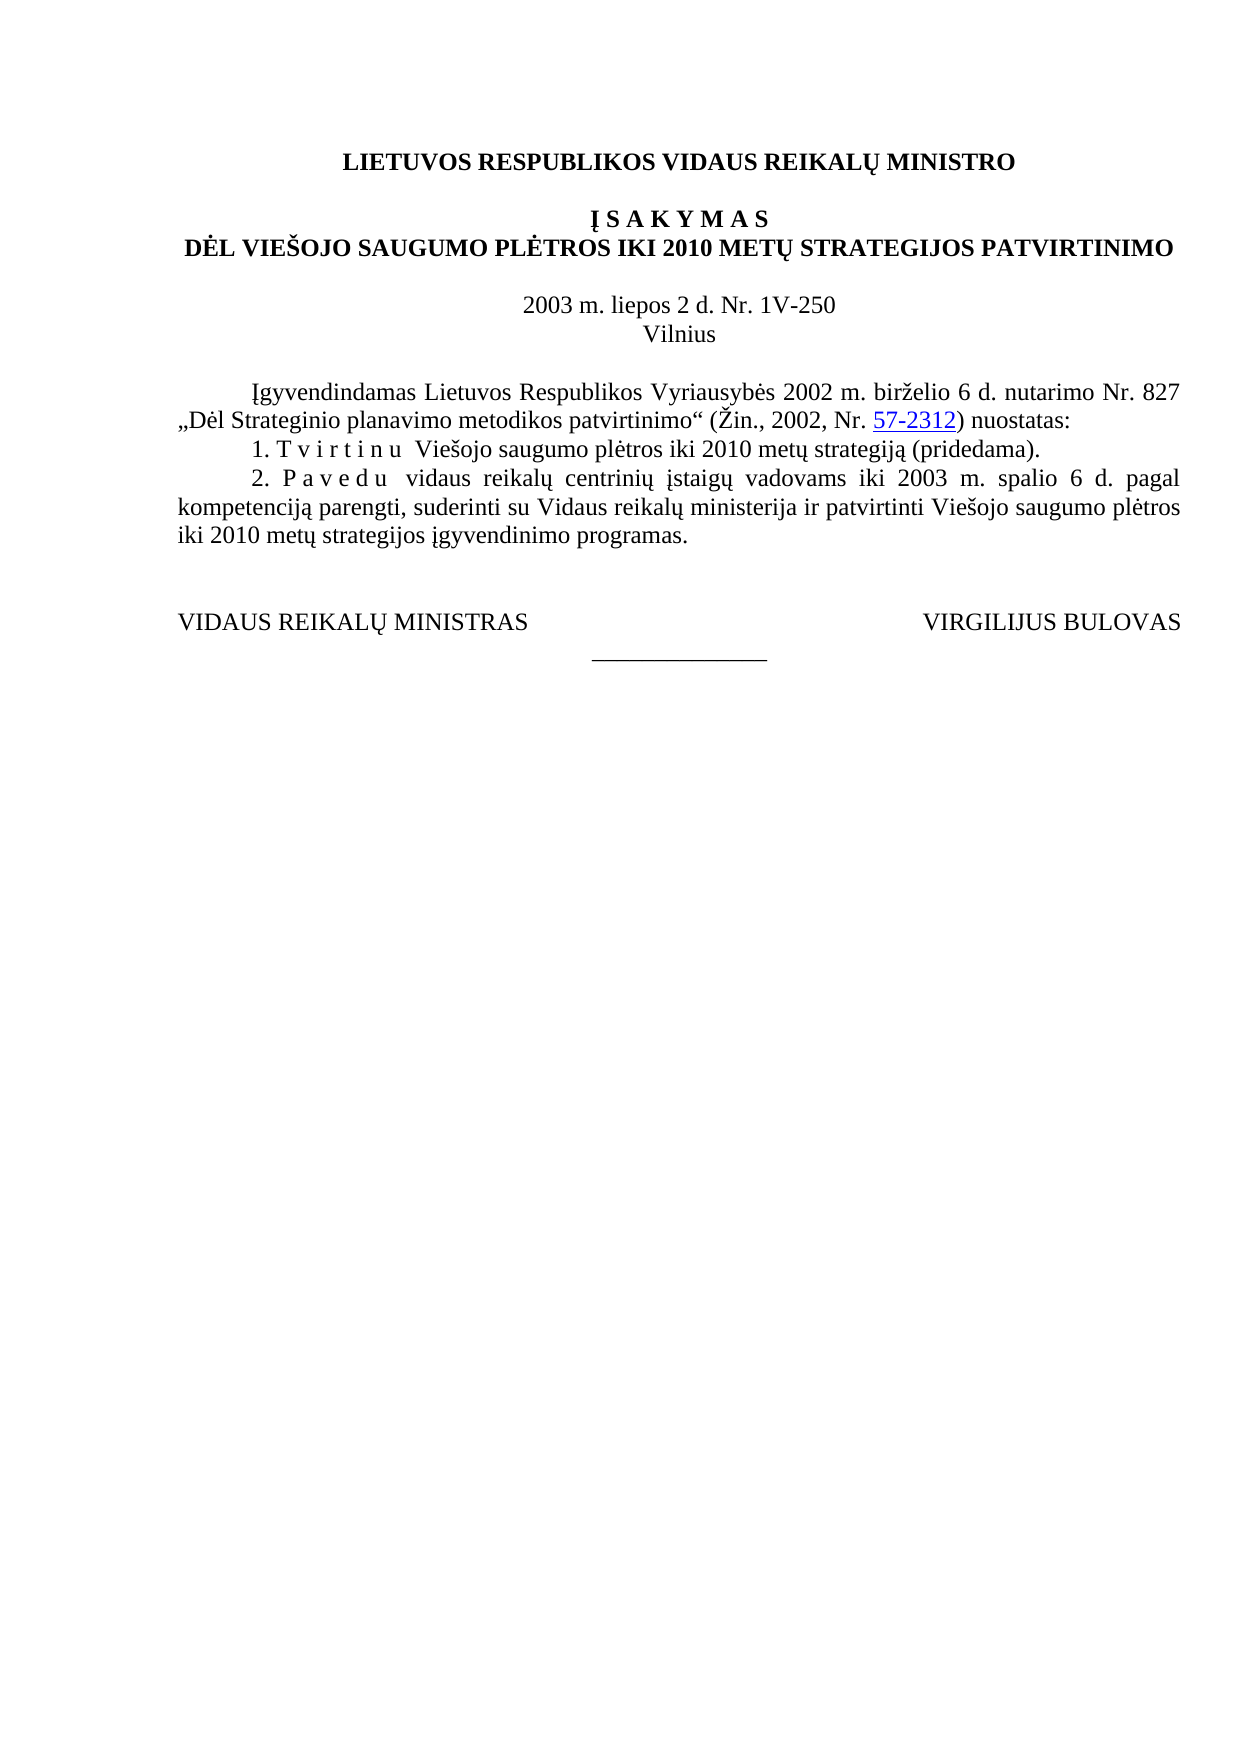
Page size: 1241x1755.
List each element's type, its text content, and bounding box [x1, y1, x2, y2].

text LIETUVOS RESPUBLIKOS VIDAUS REIKALŲ MINISTRO [177, 147, 1181, 176]
text 2. Pavedu vidaus reikalų centrinių įstaigų vadovams iki 2003 m. spalio 6 d. pagal kompetenciją parengti, suderinti su Vidaus reikalų ministerija ir patvirtinti Viešojo saugumo plėtros iki 2010 metų strategijos įgyvendinimo programas. [177, 463, 1181, 549]
text DĖL VIEŠOJO SAUGUMO PLĖTROS IKI 2010 METŲ STRATEGIJOS PATVIRTINIMO [177, 233, 1181, 262]
text Įgyvendindamas Lietuvos Respublikos Vyriausybės 2002 m. birželio 6 d. nutarimo Nr. 827 „Dėl Strateginio planavimo metodikos patvirtinimo“ (Žin., 2002, Nr. 57-2312) nuostatas: [177, 377, 1181, 434]
text 2003 m. liepos 2 d. Nr. 1V-250 [177, 291, 1181, 319]
text Vilnius [177, 319, 1181, 348]
text ______________ [177, 636, 1181, 664]
text 1. Tvirtinu Viešojo saugumo plėtros iki 2010 metų strategiją (pridedama). [177, 434, 1181, 463]
text VIDAUS REIKALŲ MINISTRAS VIRGILIJUS BULOVAS [177, 607, 1181, 636]
text ĮSAKYMAS [177, 204, 1181, 233]
